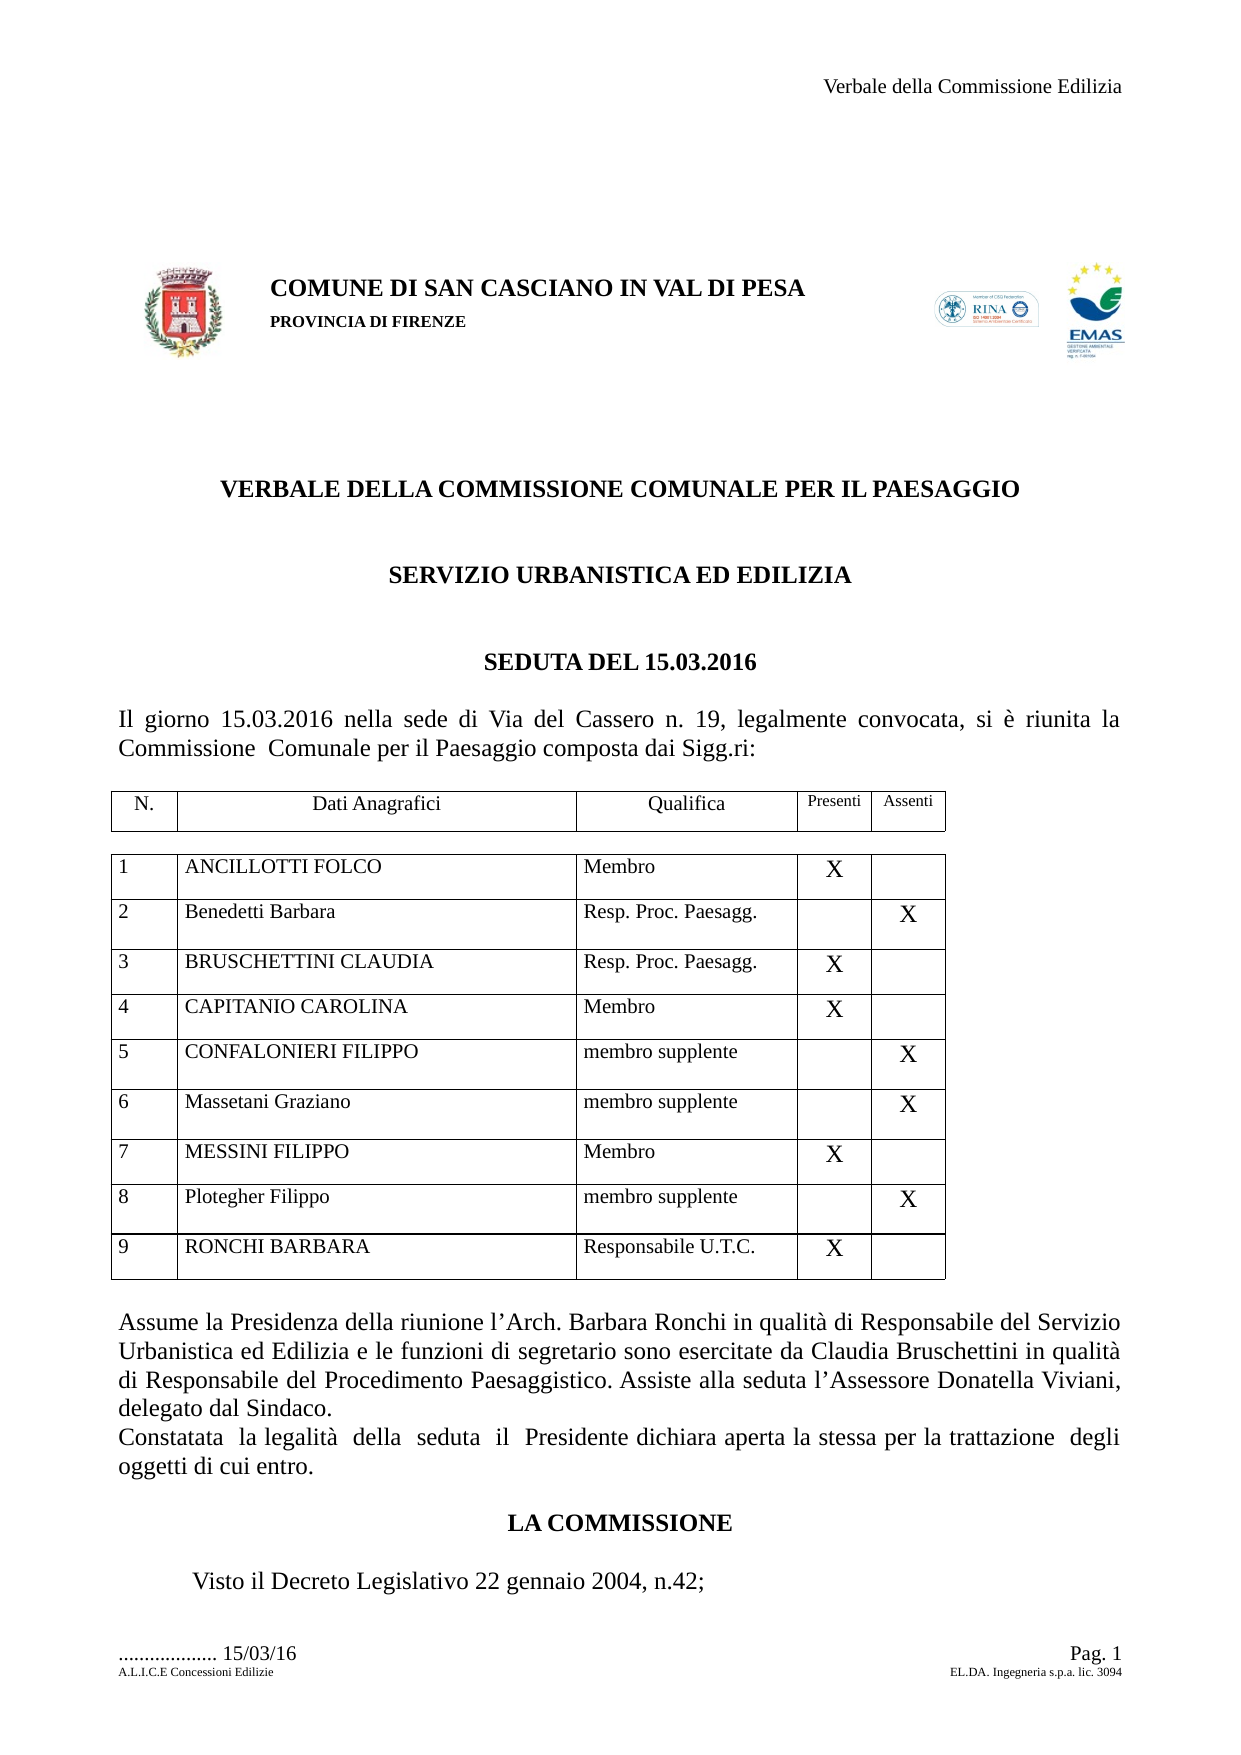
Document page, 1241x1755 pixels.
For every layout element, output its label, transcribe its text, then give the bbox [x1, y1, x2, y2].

table_header [946, 949, 1000, 994]
table_header [798, 1185, 871, 1233]
table_header 3 [112, 950, 177, 994]
table_header X [798, 1235, 871, 1278]
table_header MESSINI FILIPPO [178, 1140, 576, 1183]
table_header [872, 1235, 945, 1278]
table_header Benedetti Barbara [178, 900, 576, 949]
table_header [872, 1140, 945, 1183]
table_header X [798, 1140, 871, 1183]
table_cell [798, 832, 871, 854]
text LA COMMISSIONE [118, 1508, 1122, 1537]
table_header 5 [112, 1040, 177, 1089]
text Il giorno 15.03.2016 nella sede di Via del Cassero n. 19, legalmente convocata, si è riunita la Commissione Comunale per il Paesaggio composta dai Sigg.ri: [118, 704, 1122, 762]
table_cell CAPITANIO CAROLINA [178, 995, 576, 1039]
table_cell [946, 994, 1000, 1039]
text Constatata la legalità della seduta il Presidente dichiara aperta la stessa per la trattazione degli oggetti di cui entro. [118, 1422, 1122, 1480]
table_header X [872, 900, 945, 949]
table_cell [798, 1090, 871, 1138]
table_header BRUSCHETTINI CLAUDIA [178, 950, 576, 994]
table_header X [872, 1185, 945, 1233]
table_header [922, 263, 1055, 388]
table_header RONCHI BARBARA [178, 1235, 576, 1278]
table_header Presenti [798, 792, 871, 831]
text VERBALE DELLA COMMISSIONE COMUNALE PER IL PAESAGGIO [118, 474, 1122, 503]
table_header CONFALONIERI FILIPPO [178, 1040, 576, 1089]
table_header 8 [112, 1185, 177, 1233]
table_header membro supplente [577, 1040, 797, 1089]
table_header Membro [577, 855, 797, 899]
table_header Plotegher Filippo [178, 1185, 576, 1233]
table_header COMUNE DI SAN CASCIANO IN VAL DI PESA PROVINCIA DI FIRENZE [259, 263, 922, 388]
table_header N. [112, 792, 177, 831]
table_cell Massetani Graziano [178, 1090, 576, 1138]
table_cell membro supplente [577, 1090, 797, 1138]
table_header [946, 854, 1000, 899]
table_header X [798, 855, 871, 899]
table_cell [111, 832, 177, 854]
table_header X [872, 1040, 945, 1089]
table_header Resp. Proc. Paesagg. [577, 950, 797, 994]
text Visto il Decreto Legislativo 22 gennaio 2004, n.42; [118, 1566, 1122, 1595]
table_header [872, 950, 945, 994]
text Assume la Presidenza della riunione l’Arch. Barbara Ronchi in qualità di Responsabile del Servizio Urbanistica ed Edilizia e le funzioni di segretario sono esercitate da Claudia Bruschettini in qualità di Responsabile del Procedimento Paesaggistico. Assiste alla seduta l’Assessore Donatella Viviani, delegato dal Sindaco. [118, 1307, 1122, 1422]
table_header Responsabile U.T.C. [577, 1235, 797, 1278]
table_header Dati Anagrafici [178, 792, 576, 831]
table_header [111, 263, 258, 388]
text SEDUTA DEL 15.03.2016 [118, 647, 1122, 676]
table_header [946, 1139, 1000, 1183]
table_header Resp. Proc. Paesagg. [577, 900, 797, 949]
table_header [946, 1234, 1000, 1278]
table_header Qualifica [577, 792, 797, 831]
table_header X [798, 950, 871, 994]
table_cell [177, 832, 576, 854]
table_header 7 [112, 1140, 177, 1183]
table_header 2 [112, 900, 177, 949]
table_cell X [798, 995, 871, 1039]
table_header ANCILLOTTI FOLCO [178, 855, 576, 899]
table_cell [872, 995, 945, 1039]
table_cell X [872, 1090, 945, 1138]
table_cell [871, 832, 945, 854]
table_header membro supplente [577, 1185, 797, 1233]
table_header [798, 900, 871, 949]
table_cell 4 [112, 995, 177, 1039]
table_cell Membro [577, 995, 797, 1039]
table_header 1 [112, 855, 177, 899]
table_header Membro [577, 1140, 797, 1183]
table_cell [576, 832, 797, 854]
table_header Assenti [872, 792, 945, 831]
text SERVIZIO URBANISTICA ED EDILIZIA [118, 561, 1122, 589]
table_cell 6 [112, 1090, 177, 1138]
table_header [1055, 263, 1163, 388]
table_header [798, 1040, 871, 1089]
table_header [872, 855, 945, 899]
table_header 9 [112, 1235, 177, 1278]
